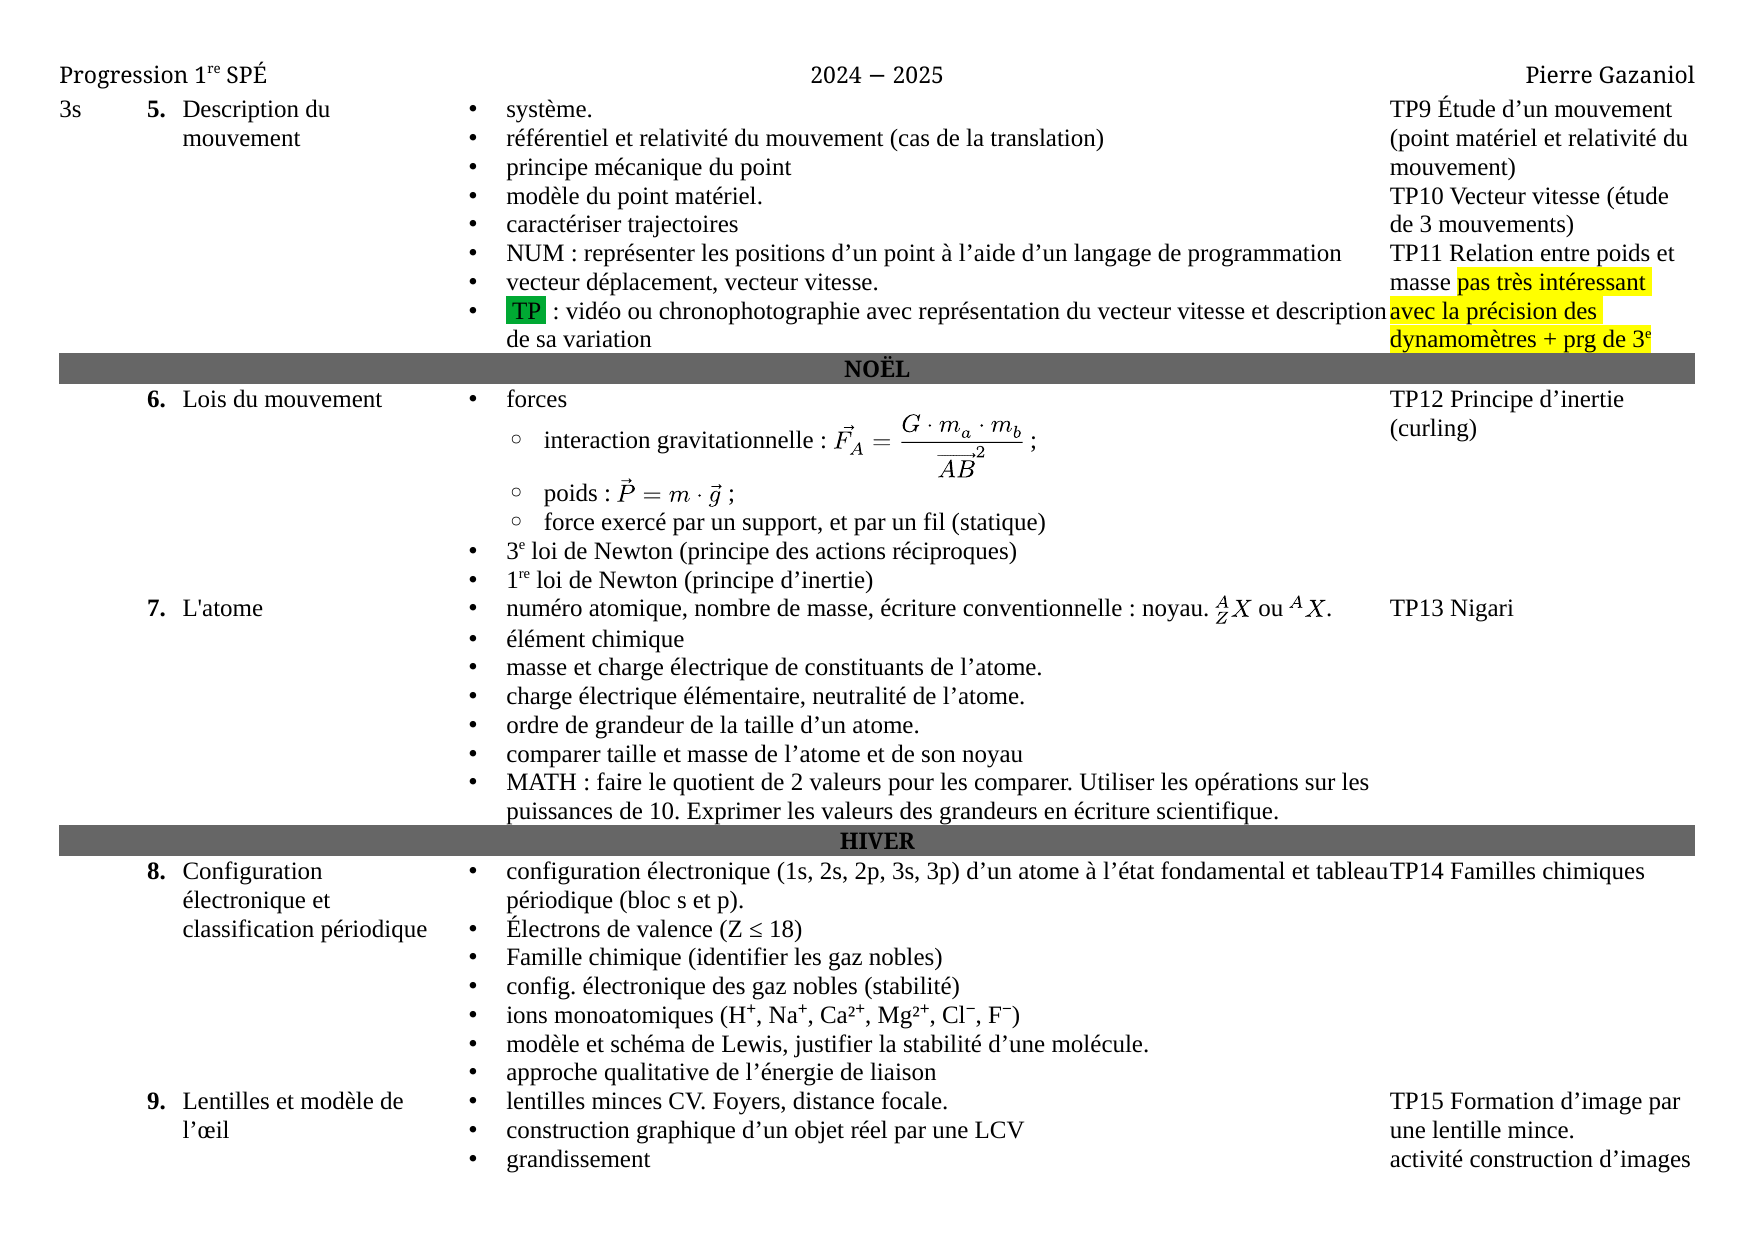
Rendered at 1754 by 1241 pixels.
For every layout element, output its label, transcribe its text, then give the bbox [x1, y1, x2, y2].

table_cell NOËL [59, 353, 1695, 384]
table_cell Lois du mouvement [147, 385, 431, 593]
table_cell TP13 Nigari [1390, 594, 1695, 825]
table_cell TP9 Étude d’un mouvement (point matériel et relativité du mouvement) TP10 Vecteur vitesse (étude de 3 mouvements) TP11 Relation entre poids et masse pas très intéressant avec la précision des dynamomètres + prg de 3e [1390, 95, 1695, 353]
table_cell HIVER [59, 825, 1695, 856]
table_cell [59, 594, 147, 825]
table_cell L'atome [147, 594, 431, 825]
table_cell forces interaction gravitationnelle : ; poids : ; force exercé par un support, et par un fil (statique) 3e loi de Newton (principe des actions réciproques) 1re loi de Newton (principe d’inertie) [431, 385, 1389, 593]
table_cell [59, 385, 147, 593]
table_cell Description du mouvement [147, 95, 431, 353]
table_cell Lentilles et modèle de l’œil [147, 1086, 431, 1172]
table_cell 3s [59, 95, 147, 353]
table_cell système. référentiel et relativité du mouvement (cas de la translation) principe mécanique du point modèle du point matériel. caractériser trajectoires NUM : représenter les positions d’un point à l’aide d’un langage de programmation vecteur déplacement, vecteur vitesse. TP : vidéo ou chronophotographie avec représentation du vecteur vitesse et description de sa variation [431, 95, 1389, 353]
table_cell TP15 Formation d’image par une lentille mince. activité construction d’images [1390, 1086, 1695, 1172]
table_cell lentilles minces CV. Foyers, distance focale. construction graphique d’un objet réel par une LCV grandissement modèle de l’œil. TP : image réelle d’un objet plan réel par une LCV. MATH : théorème de Thalès [431, 1086, 1389, 1172]
table_cell Configuration électronique et classification périodique [147, 856, 431, 1086]
table_cell TP14 Familles chimiques [1390, 856, 1695, 1086]
table_cell numéro atomique, nombre de masse, écriture conventionnelle : noyau. ou . élément chimique masse et charge électrique de constituants de l’atome. charge électrique élémentaire, neutralité de l’atome. ordre de grandeur de la taille d’un atome. comparer taille et masse de l’atome et de son noyau MATH : faire le quotient de 2 valeurs pour les comparer. Utiliser les opérations sur les puissances de 10. Exprimer les valeurs des grandeurs en écriture scientifique. [431, 594, 1389, 825]
table_cell TP12 Principe d’inertie (curling) [1390, 385, 1695, 593]
table_cell configuration électronique (1s, 2s, 2p, 3s, 3p) d’un atome à l’état fondamental et tableau périodique (bloc s et p). Électrons de valence (Z ≤ 18) Famille chimique (identifier les gaz nobles) config. électronique des gaz nobles (stabilité) ions monoatomiques (H⁺, Na⁺, Ca²⁺, Mg²⁺, Cl⁻, F⁻) modèle et schéma de Lewis, justifier la stabilité d’une molécule. approche qualitative de l’énergie de liaison [431, 856, 1389, 1086]
table_cell [59, 856, 147, 1086]
table_cell [59, 1086, 147, 1172]
